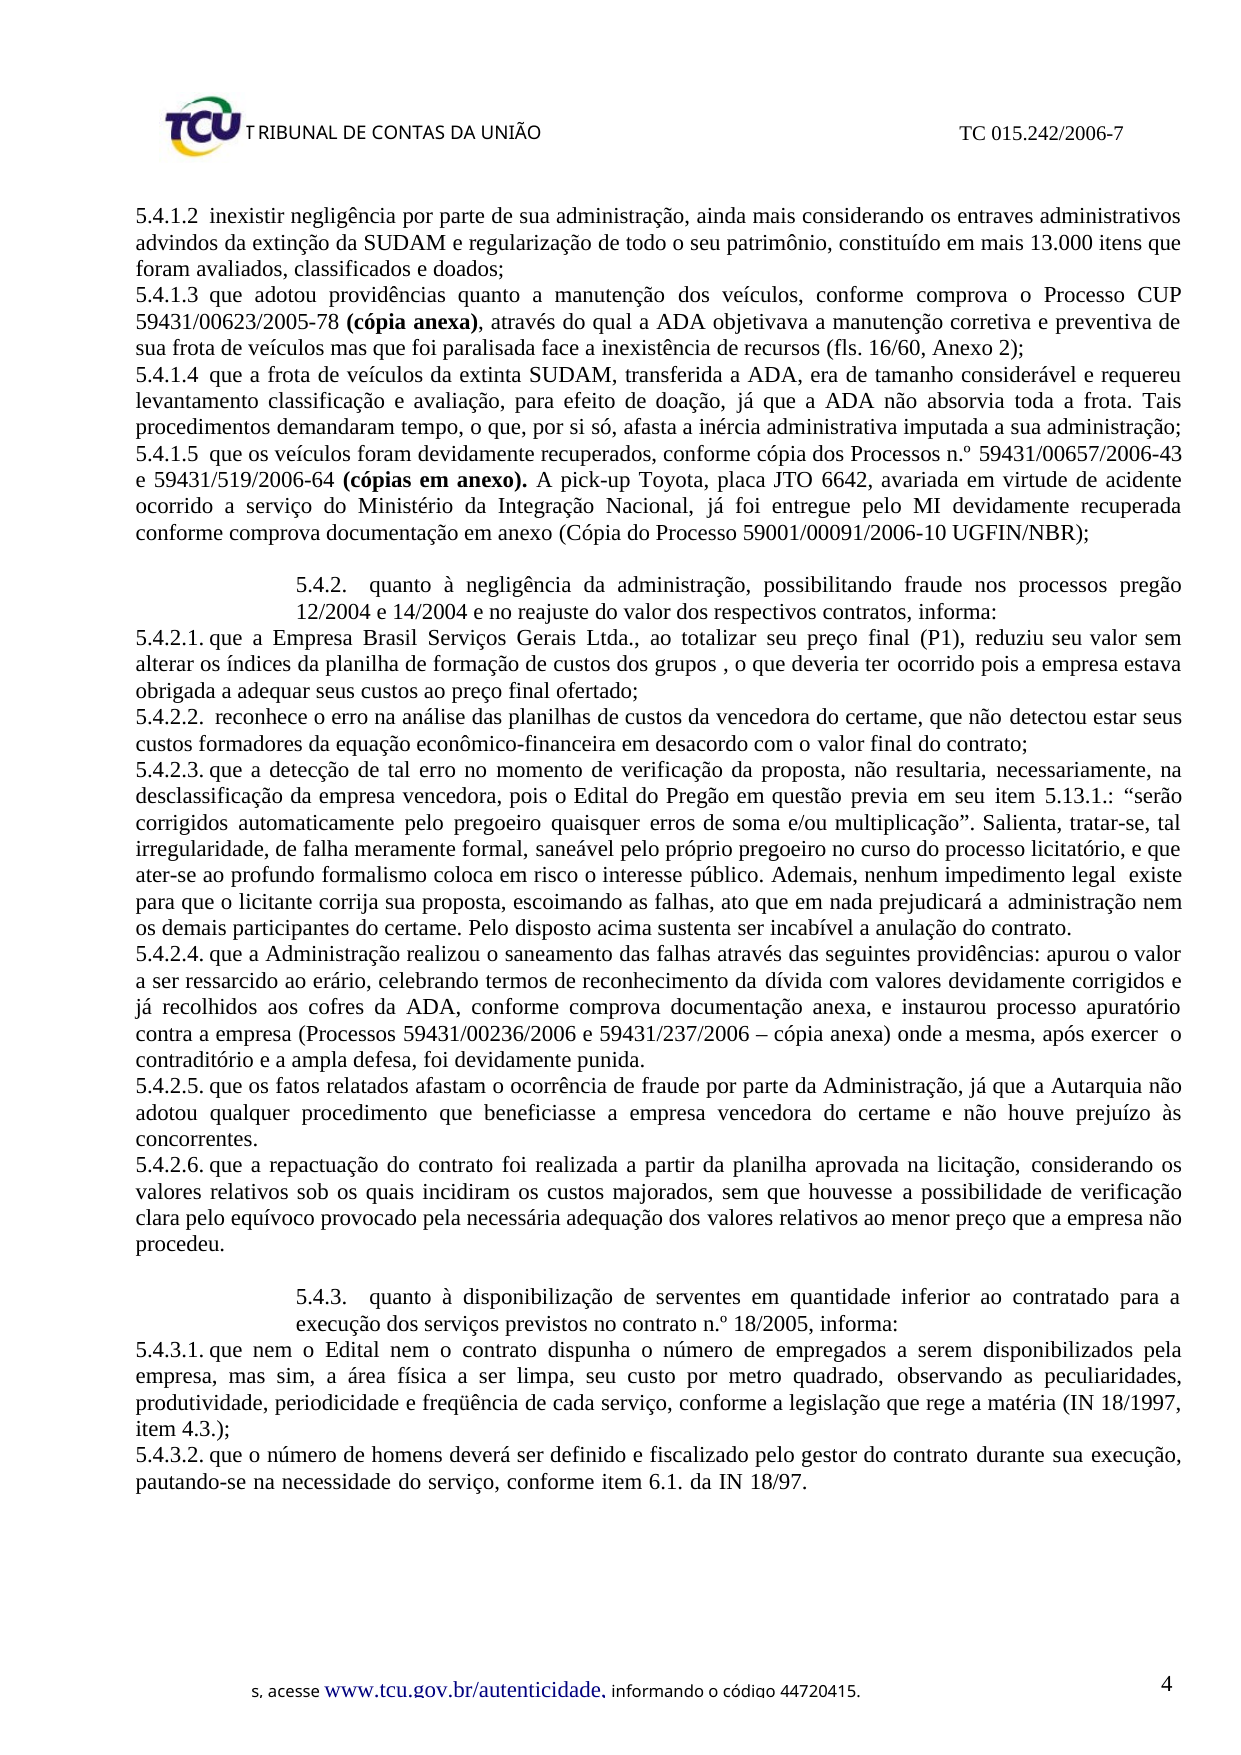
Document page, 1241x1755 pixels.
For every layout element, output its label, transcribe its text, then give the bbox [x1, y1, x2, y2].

list que o número de homens deverá ser definido e fiscalizado pelo gestor do contrato durante sua execução, pautando-se na necessidade do serviço, conforme item 6.1. da IN 18/97. [135, 1441, 1182, 1494]
list que a Empresa Brasil Serviços Gerais Ltda., ao totalizar seu preço final (P1), reduziu seu valor sem alterar os índices da planilha de formação de custos dos grupos , o que deveria ter ocorrido pois a empresa estava obrigada a adequar seus custos ao preço final ofertado; [135, 624, 1181, 703]
list que adotou providências quanto a manutenção dos veículos, conforme comprova o Processo CUP 59431/00623/2005-78 (cópia anexa), através do qual a ADA objetivava a manutenção corretiva e preventiva de sua frota de veículos mas que foi paralisada face a inexistência de recursos (fls. 16/60, Anexo 2); [135, 281, 1182, 361]
list que a detecção de tal erro no momento de verificação da proposta, não resultaria, necessariamente, na desclassificação da empresa vencedora, pois o Edital do Pregão em questão previa em seu item 5.13.1.: “serão corrigidos automaticamente pelo pregoeiro quaisquer erros de soma e/ou multiplicação”. Salienta, tratar-se, tal irregularidade, de falha meramente formal, saneável pelo próprio pregoeiro no curso do processo licitatório, e que ater-se ao profundo formalismo coloca em risco o interesse público. Ademais, nenhum impedimento legal existe para que o licitante corrija sua proposta, escoimando as falhas, ato que em nada prejudicará a administração nem os demais participantes do certame. Pelo disposto acima sustenta ser incabível a anulação do contrato. [135, 756, 1182, 940]
list que os veículos foram devidamente recuperados, conforme cópia dos Processos n.º 59431/00657/2006-43 e 59431/519/2006-64 (cópias em anexo). A pick-up Toyota, placa JTO 6642, avariada em virtude de acidente ocorrido a serviço do Ministério da Integração Nacional, já foi entregue pelo MI devidamente recuperada conforme comprova documentação em anexo (Cópia do Processo 59001/00091/2006-10 UGFIN/NBR); [135, 440, 1182, 545]
list reconhece o erro na análise das planilhas de custos da vencedora do certame, que não detectou estar seus custos formadores da equação econômico-financeira em desacordo com o valor final do contrato; [135, 703, 1182, 756]
list que a repactuação do contrato foi realizada a partir da planilha aprovada na licitação, considerando os valores relativos sob os quais incidiram os custos majorados, sem que houvesse a possibilidade de verificação clara pelo equívoco provocado pela necessária adequação dos valores relativos ao menor preço que a empresa não procedeu. [135, 1151, 1182, 1257]
list que a frota de veículos da extinta SUDAM, transferida a ADA, era de tamanho considerável e requereu levantamento classificação e avaliação, para efeito de doação, já que a ADA não absorvia toda a frota. Tais procedimentos demandaram tempo, o que, por si só, afasta a inércia administrativa imputada a sua administração; [135, 361, 1182, 440]
list quanto à disponibilização de serventes em quantidade inferior ao contratado para a execução dos serviços previstos no contrato n.º 18/2005, informa: [296, 1283, 1182, 1336]
list que os fatos relatados afastam o ocorrência de fraude por parte da Administração, já que a Autarquia não adotou qualquer procedimento que beneficiasse a empresa vencedora do certame e não houve prejuízo às concorrentes. [135, 1072, 1182, 1151]
list inexistir negligência por parte de sua administração, ainda mais considerando os entraves administrativos advindos da extinção da SUDAM e regularização de todo o seu patrimônio, constituído em mais 13.000 itens que foram avaliados, classificados e doados; [135, 202, 1182, 281]
list quanto à negligência da administração, possibilitando fraude nos processos pregão 12/2004 e 14/2004 e no reajuste do valor dos respectivos contratos, informa: [296, 571, 1182, 624]
list que a Administração realizou o saneamento das falhas através das seguintes providências: apurou o valor a ser ressarcido ao erário, celebrando termos de reconhecimento da dívida com valores devidamente corrigidos e já recolhidos aos cofres da ADA, conforme comprova documentação anexa, e instaurou processo apuratório contra a empresa (Processos 59431/00236/2006 e 59431/237/2006 – cópia anexa) onde a mesma, após exercer o contraditório e a ampla defesa, foi devidamente punida. [135, 941, 1182, 1072]
list que nem o Edital nem o contrato dispunha o número de empregados a serem disponibilizados pela empresa, mas sim, a área física a ser limpa, seu custo por metro quadrado, observando as peculiaridades, produtividade, periodicidade e freqüência de cada serviço, conforme a legislação que rege a matéria (IN 18/1997, item 4.3.); [135, 1336, 1182, 1441]
